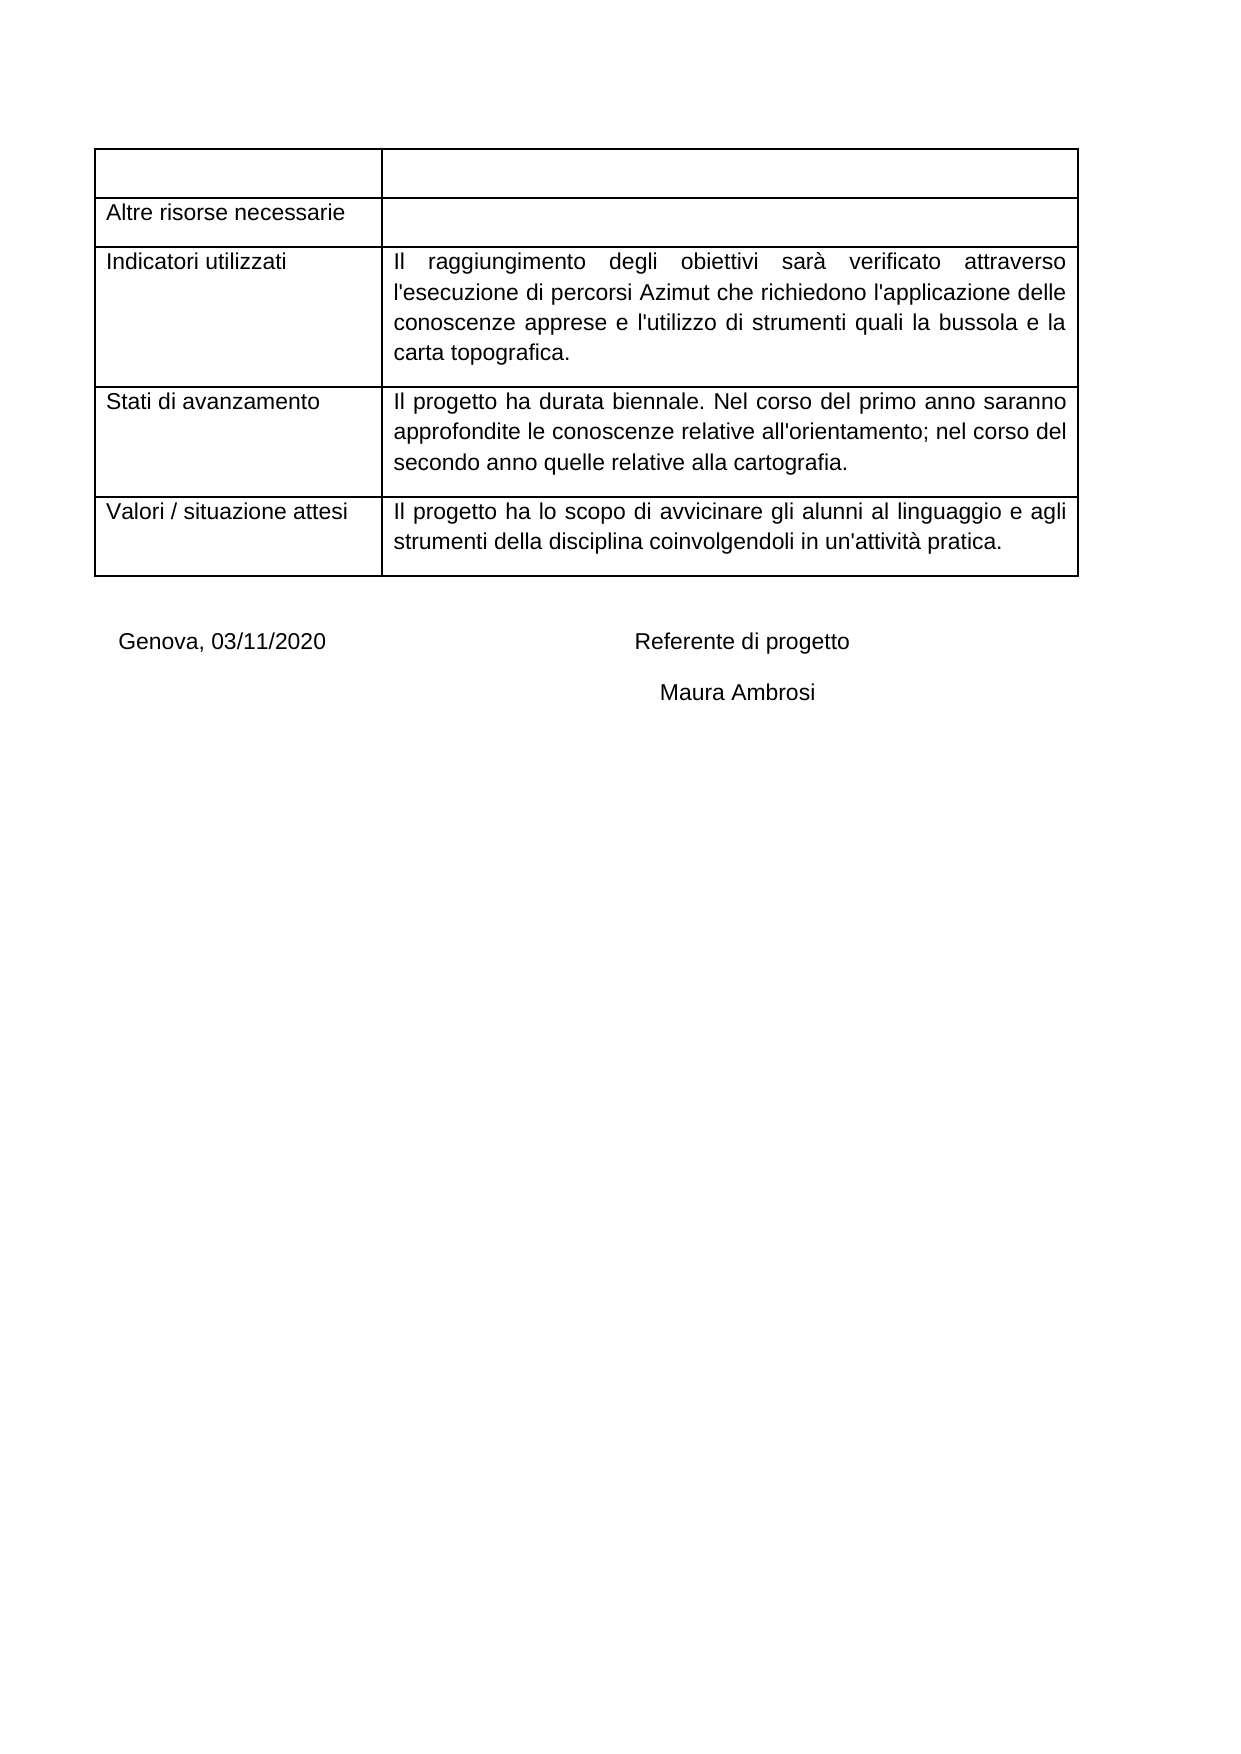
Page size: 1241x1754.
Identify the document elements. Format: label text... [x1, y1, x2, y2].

table_cell [383, 150, 1077, 197]
table_cell Valori / situazione attesi [96, 498, 381, 575]
table_cell Indicatori utilizzati [96, 248, 381, 386]
table_cell [96, 150, 381, 197]
table_cell Il raggiungimento degli obiettivi sarà verificato attraverso l'esecuzione di percorsi Azimut che richiedono l'applicazione delle conoscenze apprese e l'utilizzo di strumenti quali la bussola e la carta topografica. [383, 248, 1077, 386]
text Maura Ambrosi [118, 679, 1122, 706]
table_cell Il progetto ha durata biennale. Nel corso del primo anno saranno approfondite le conoscenze relative all'orientamento; nel corso del secondo anno quelle relative alla cartografia. [383, 388, 1077, 496]
text Genova, 03/11/2020 Referente di progetto [118, 628, 1122, 655]
table_cell Il progetto ha lo scopo di avvicinare gli alunni al linguaggio e agli strumenti della disciplina coinvolgendoli in un'attività pratica. [383, 498, 1077, 575]
table_cell [383, 199, 1077, 246]
table_cell Stati di avanzamento [96, 388, 381, 496]
table_cell Altre risorse necessarie [96, 199, 381, 246]
